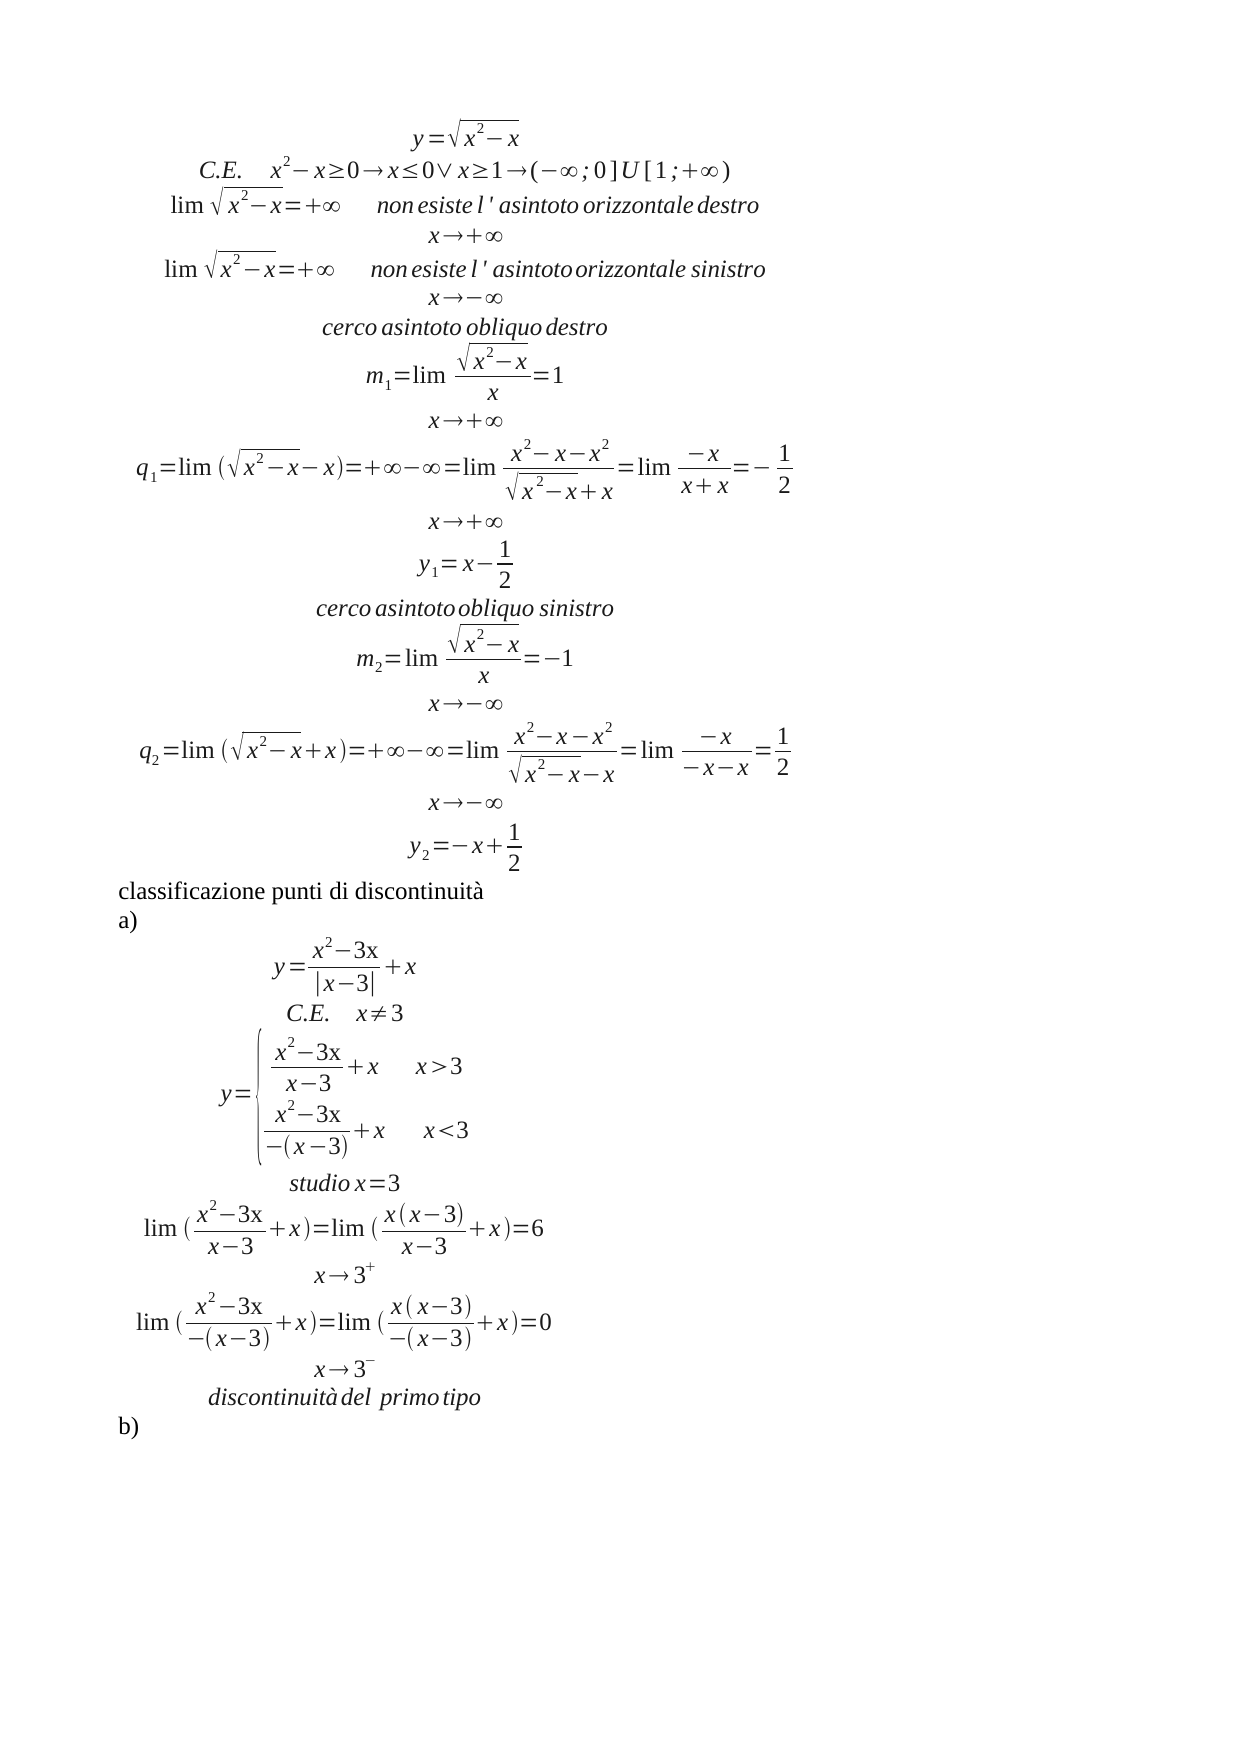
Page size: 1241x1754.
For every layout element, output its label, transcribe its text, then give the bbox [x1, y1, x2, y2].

text a) [118, 905, 1122, 934]
text b) [118, 1411, 1122, 1440]
text classificazione punti di discontinuità [118, 876, 1122, 905]
